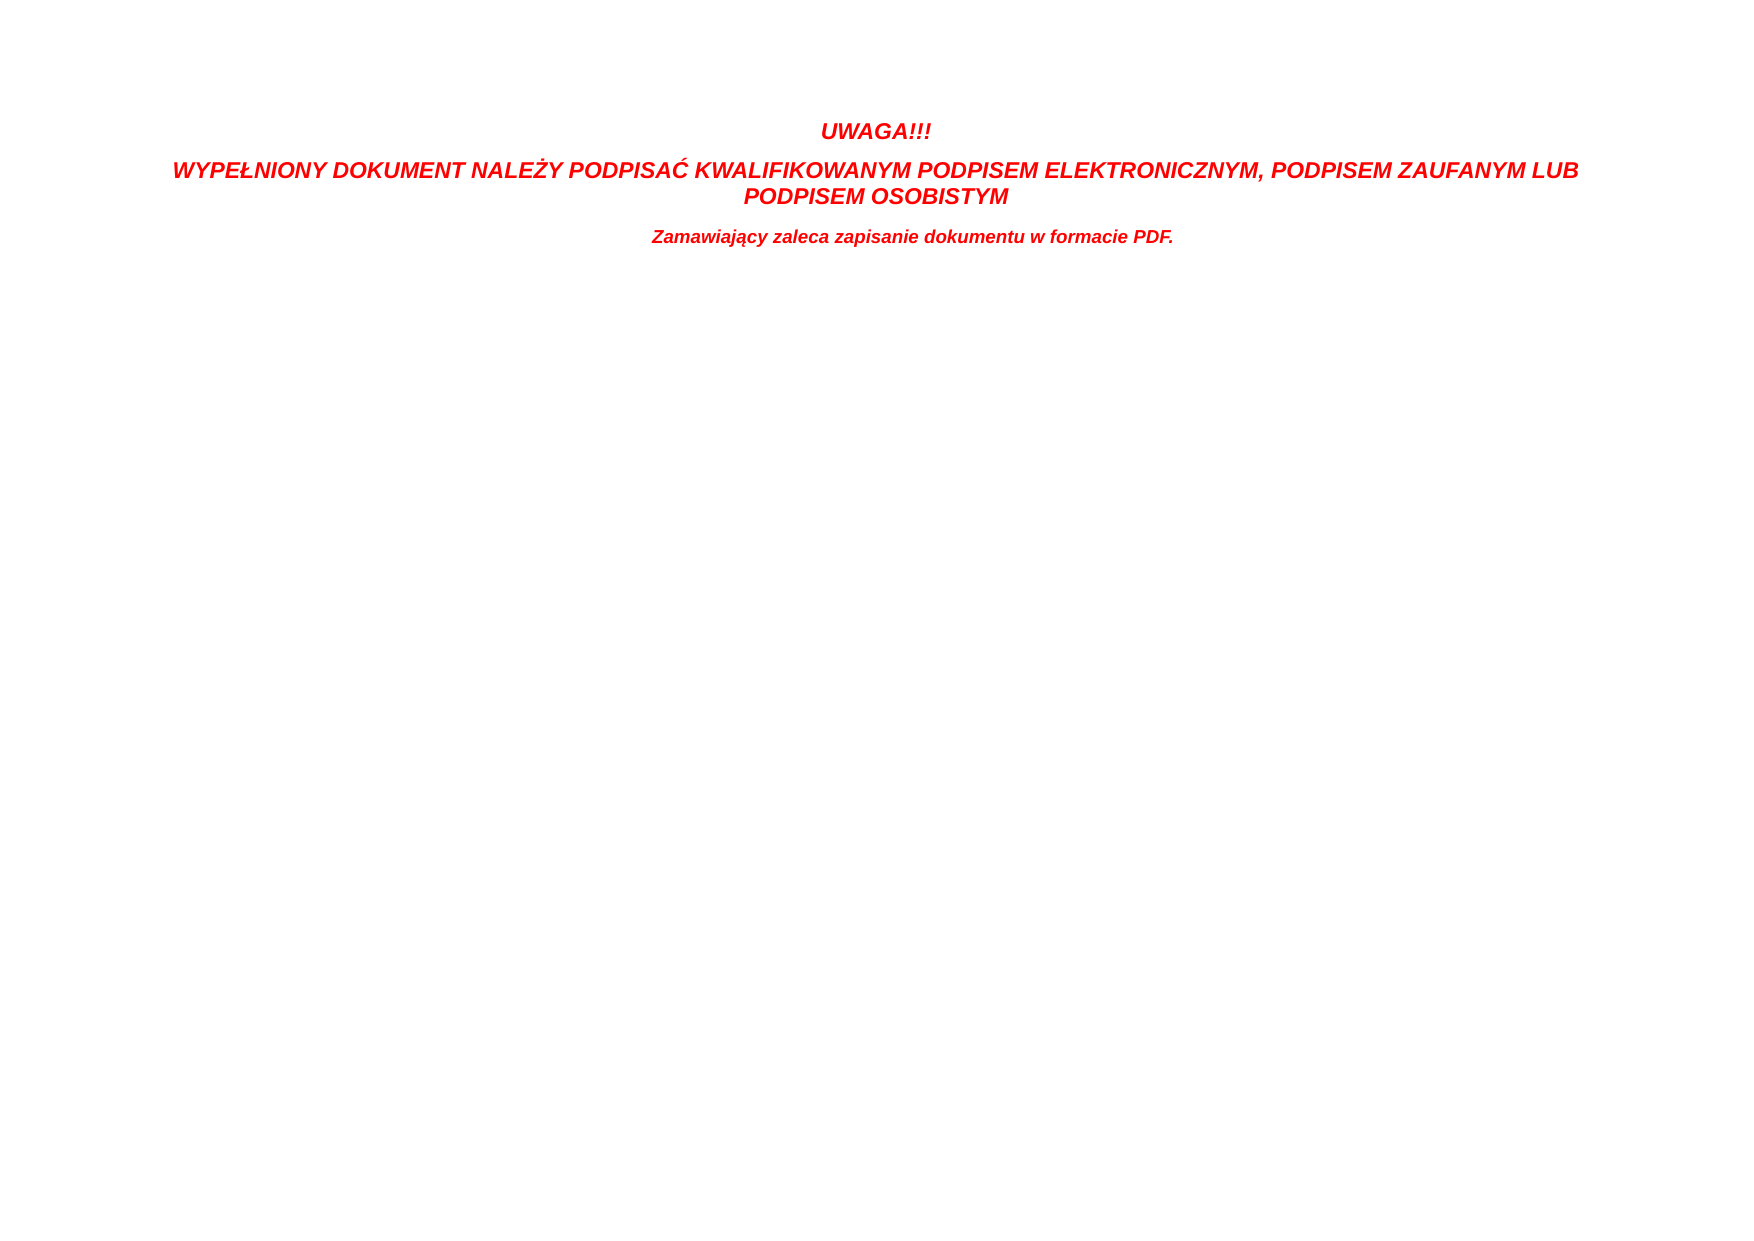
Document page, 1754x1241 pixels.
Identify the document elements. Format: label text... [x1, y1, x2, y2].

text UWAGA!!! [118, 118, 1636, 144]
text WYPEŁNIONY DOKUMENT NALEŻY PODPISAĆ KWALIFIKOWANYM PODPISEM ELEKTRONICZNYM, PODPISEM ZAUFANYM LUB PODPISEM OSOBISTYM [118, 157, 1636, 210]
text Zamawiający zaleca zapisanie dokumentu w formacie PDF. [118, 226, 1636, 248]
